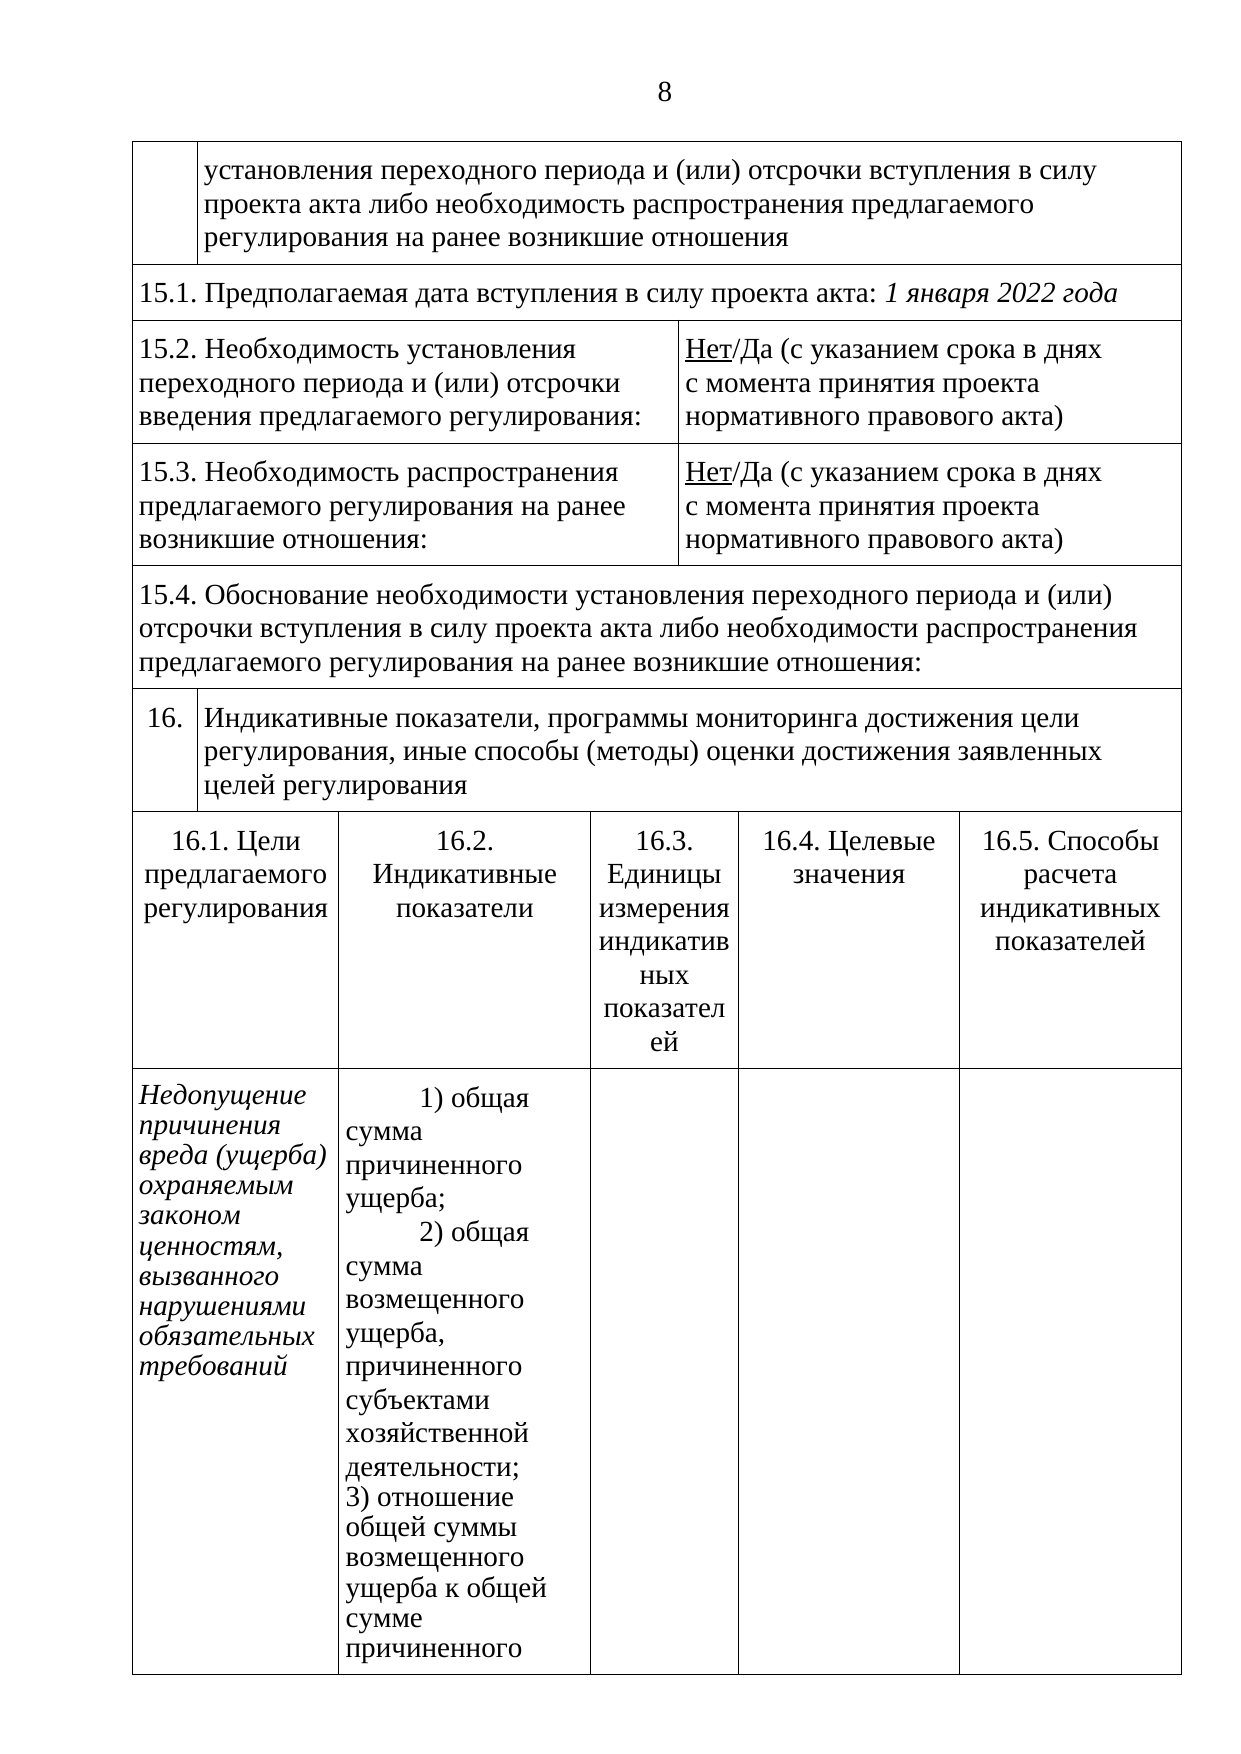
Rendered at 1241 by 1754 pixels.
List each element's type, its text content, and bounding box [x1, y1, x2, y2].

table_cell [591, 1069, 738, 1674]
table_cell 16.4. Целевые значения [739, 812, 959, 1068]
table_cell 15.3. Необходимость распространения предлагаемого регулирования на ранее возникшие отношения: [133, 444, 678, 565]
table_cell [739, 1069, 959, 1674]
table_cell 16.2. Индикативные показатели [339, 812, 590, 1068]
table_cell Нет/Да (с указанием срока в днях с момента принятия проекта нормативного правового акта) [679, 321, 1181, 442]
table_cell 16.1. Цели предлагаемого регулирования [133, 812, 338, 1068]
table_cell [133, 142, 197, 264]
table_cell Нет/Да (с указанием срока в днях с момента принятия проекта нормативного правового акта) [679, 444, 1181, 565]
table_cell 16.3. Единицы измерения индикативных показателей [591, 812, 738, 1068]
table_cell 16.5. Способы расчета индикативных показателей [960, 812, 1181, 1068]
table_cell [960, 1069, 1181, 1674]
table_cell 16. [133, 689, 197, 811]
table_cell 15.4. Обоснование необходимости установления переходного периода и (или) отсрочки вступления в силу проекта акта либо необходимости распространения предлагаемого регулирования на ранее возникшие отношения: [133, 566, 1181, 688]
table_cell 15.2. Необходимость установления переходного периода и (или) отсрочки введения предлагаемого регулирования: [133, 321, 678, 442]
table_cell 15.1. Предполагаемая дата вступления в силу проекта акта: 1 января 2022 года [133, 265, 1181, 319]
table_cell 1) общая сумма причиненного ущерба; 2) общая сумма возмещенного ущерба, причиненного субъектами хозяйственной деятельности; 3) отношение общей суммы возмещенного ущерба к общей сумме причиненного [339, 1069, 590, 1674]
table_cell Индикативные показатели, программы мониторинга достижения цели регулирования, иные способы (методы) оценки достижения заявленных целей регулирования [198, 689, 1181, 811]
table_cell установления переходного периода и (или) отсрочки вступления в силу проекта акта либо необходимость распространения предлагаемого регулирования на ранее возникшие отношения [198, 142, 1181, 264]
table_cell Недопущение причинения вреда (ущерба) охраняемым законом ценностям, вызванного нарушениями обязательных требований [133, 1069, 338, 1674]
